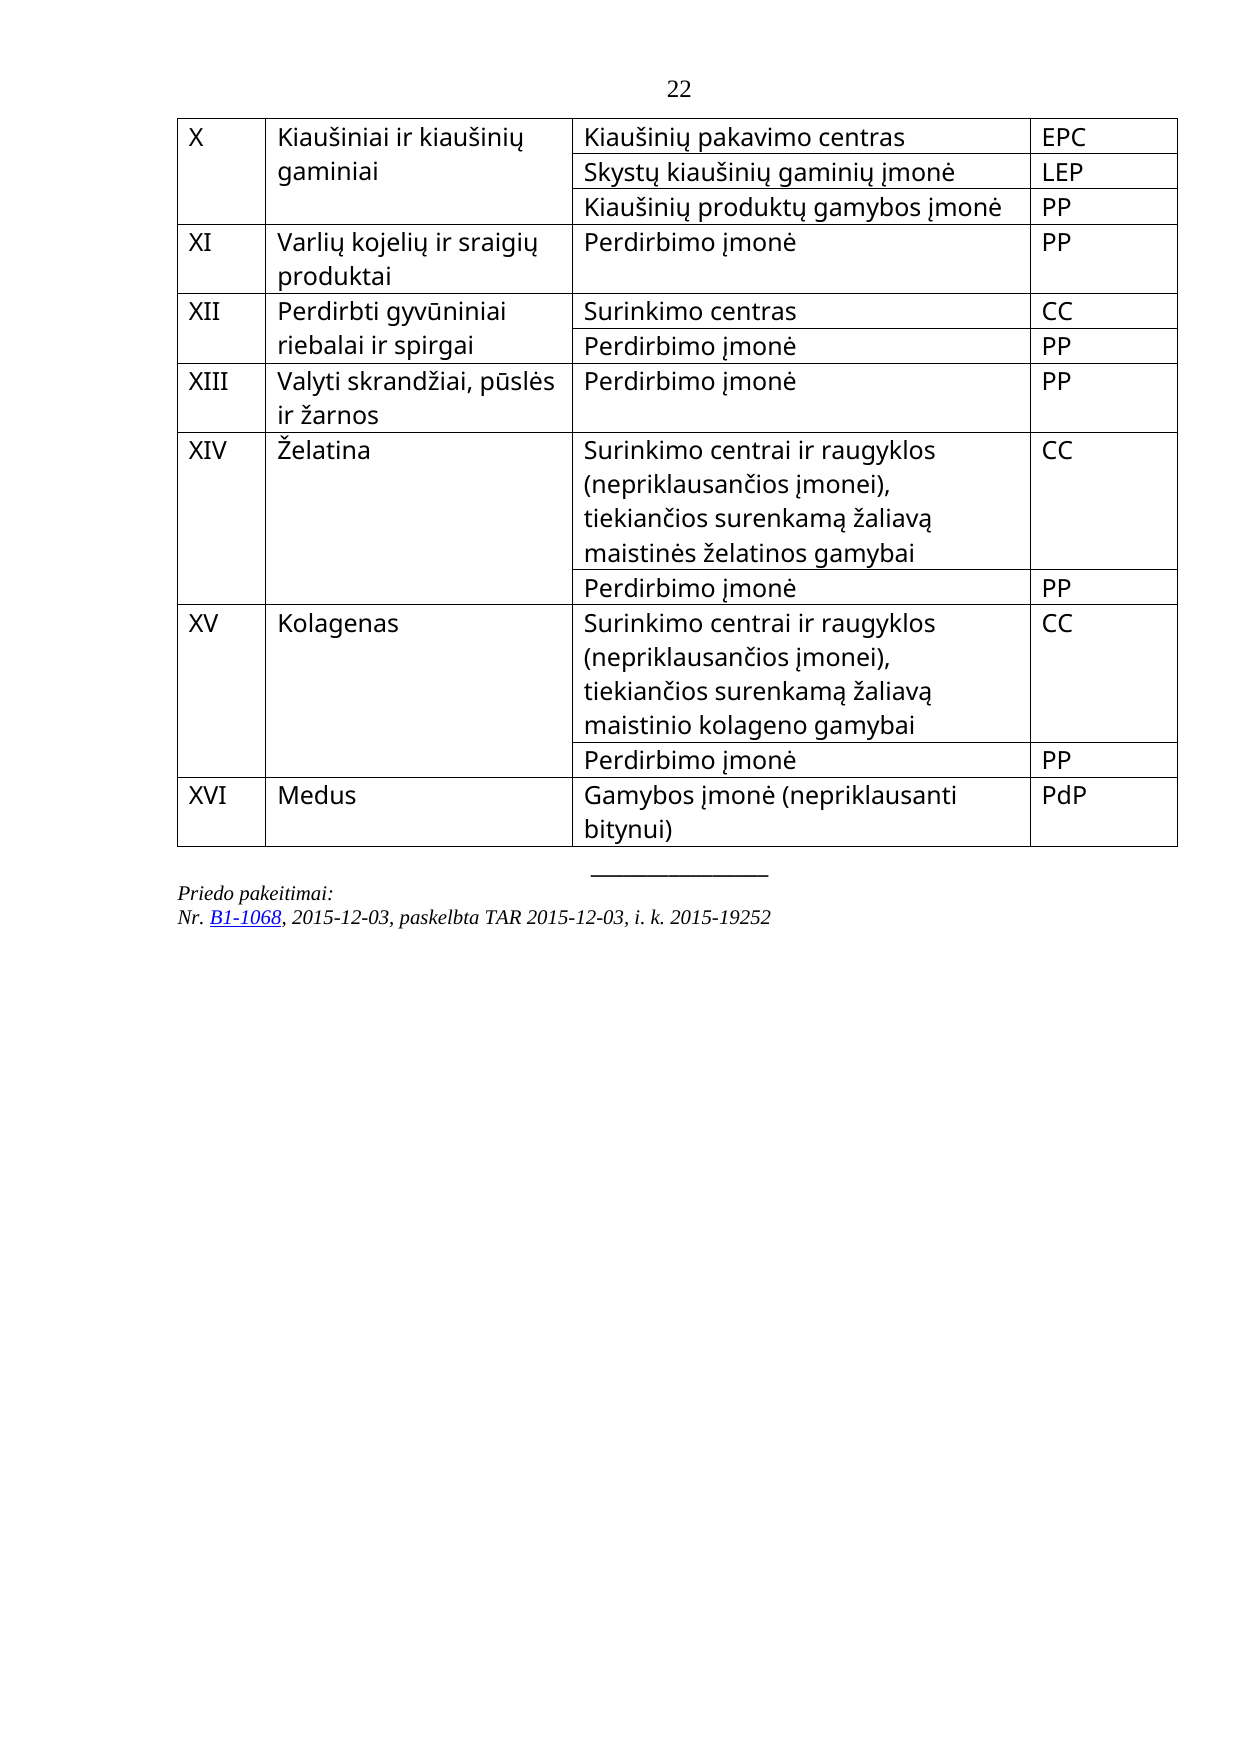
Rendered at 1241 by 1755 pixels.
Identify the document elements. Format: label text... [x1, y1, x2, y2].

table_cell PP [1031, 364, 1177, 432]
table_cell Perdirbimo įmonė [573, 225, 1030, 293]
table_cell Valyti skrandžiai, pūslės ir žarnos [266, 364, 572, 432]
table_cell XI [178, 225, 265, 293]
table_cell XV [178, 605, 265, 777]
text Nr. B1-1068, 2015-12-03, paskelbta TAR 2015-12-03, i. k. 2015-19252 [177, 905, 1181, 929]
table_cell Perdirbimo įmonė [573, 364, 1030, 432]
table_cell XIII [178, 364, 265, 432]
table_cell XII [178, 294, 265, 363]
table_cell CC [1031, 294, 1177, 328]
table_cell Kolagenas [266, 605, 572, 777]
table_cell PP [1031, 225, 1177, 293]
table_cell Perdirbimo įmonė [573, 743, 1030, 777]
table_cell PP [1031, 570, 1177, 604]
table_cell Kiaušinių pakavimo centras [573, 119, 1030, 153]
table_cell Varlių kojelių ir sraigių produktai [266, 225, 572, 293]
text Priedo pakeitimai: [177, 881, 1181, 905]
table_cell EPC [1031, 119, 1177, 153]
text ________________ [177, 847, 1181, 881]
table_cell Perdirbti gyvūniniai riebalai ir spirgai [266, 294, 572, 363]
table_cell LEP [1031, 154, 1177, 188]
table_cell Perdirbimo įmonė [573, 329, 1030, 363]
table_cell CC [1031, 433, 1177, 569]
table_cell Skystų kiaušinių gaminių įmonė [573, 154, 1030, 188]
table_cell Gamybos įmonė (nepriklausanti bitynui) [573, 778, 1030, 846]
table_cell Kiaušinių produktų gamybos įmonė [573, 189, 1030, 223]
table_cell X [178, 119, 265, 223]
table_cell Medus [266, 778, 572, 846]
table_cell CC [1031, 605, 1177, 742]
table_cell Surinkimo centras [573, 294, 1030, 328]
table_cell PP [1031, 329, 1177, 363]
table_cell XIV [178, 433, 265, 604]
table_cell Želatina [266, 433, 572, 604]
table_cell PP [1031, 189, 1177, 223]
table_cell PdP [1031, 778, 1177, 846]
table_cell Surinkimo centrai ir raugyklos (nepriklausančios įmonei), tiekiančios surenkamą žaliavą maistinio kolageno gamybai [573, 605, 1030, 742]
table_cell Kiaušiniai ir kiaušinių gaminiai [266, 119, 572, 223]
table_cell PP [1031, 743, 1177, 777]
table_cell Surinkimo centrai ir raugyklos (nepriklausančios įmonei), tiekiančios surenkamą žaliavą maistinės želatinos gamybai [573, 433, 1030, 569]
table_cell XVI [178, 778, 265, 846]
table_cell Perdirbimo įmonė [573, 570, 1030, 604]
